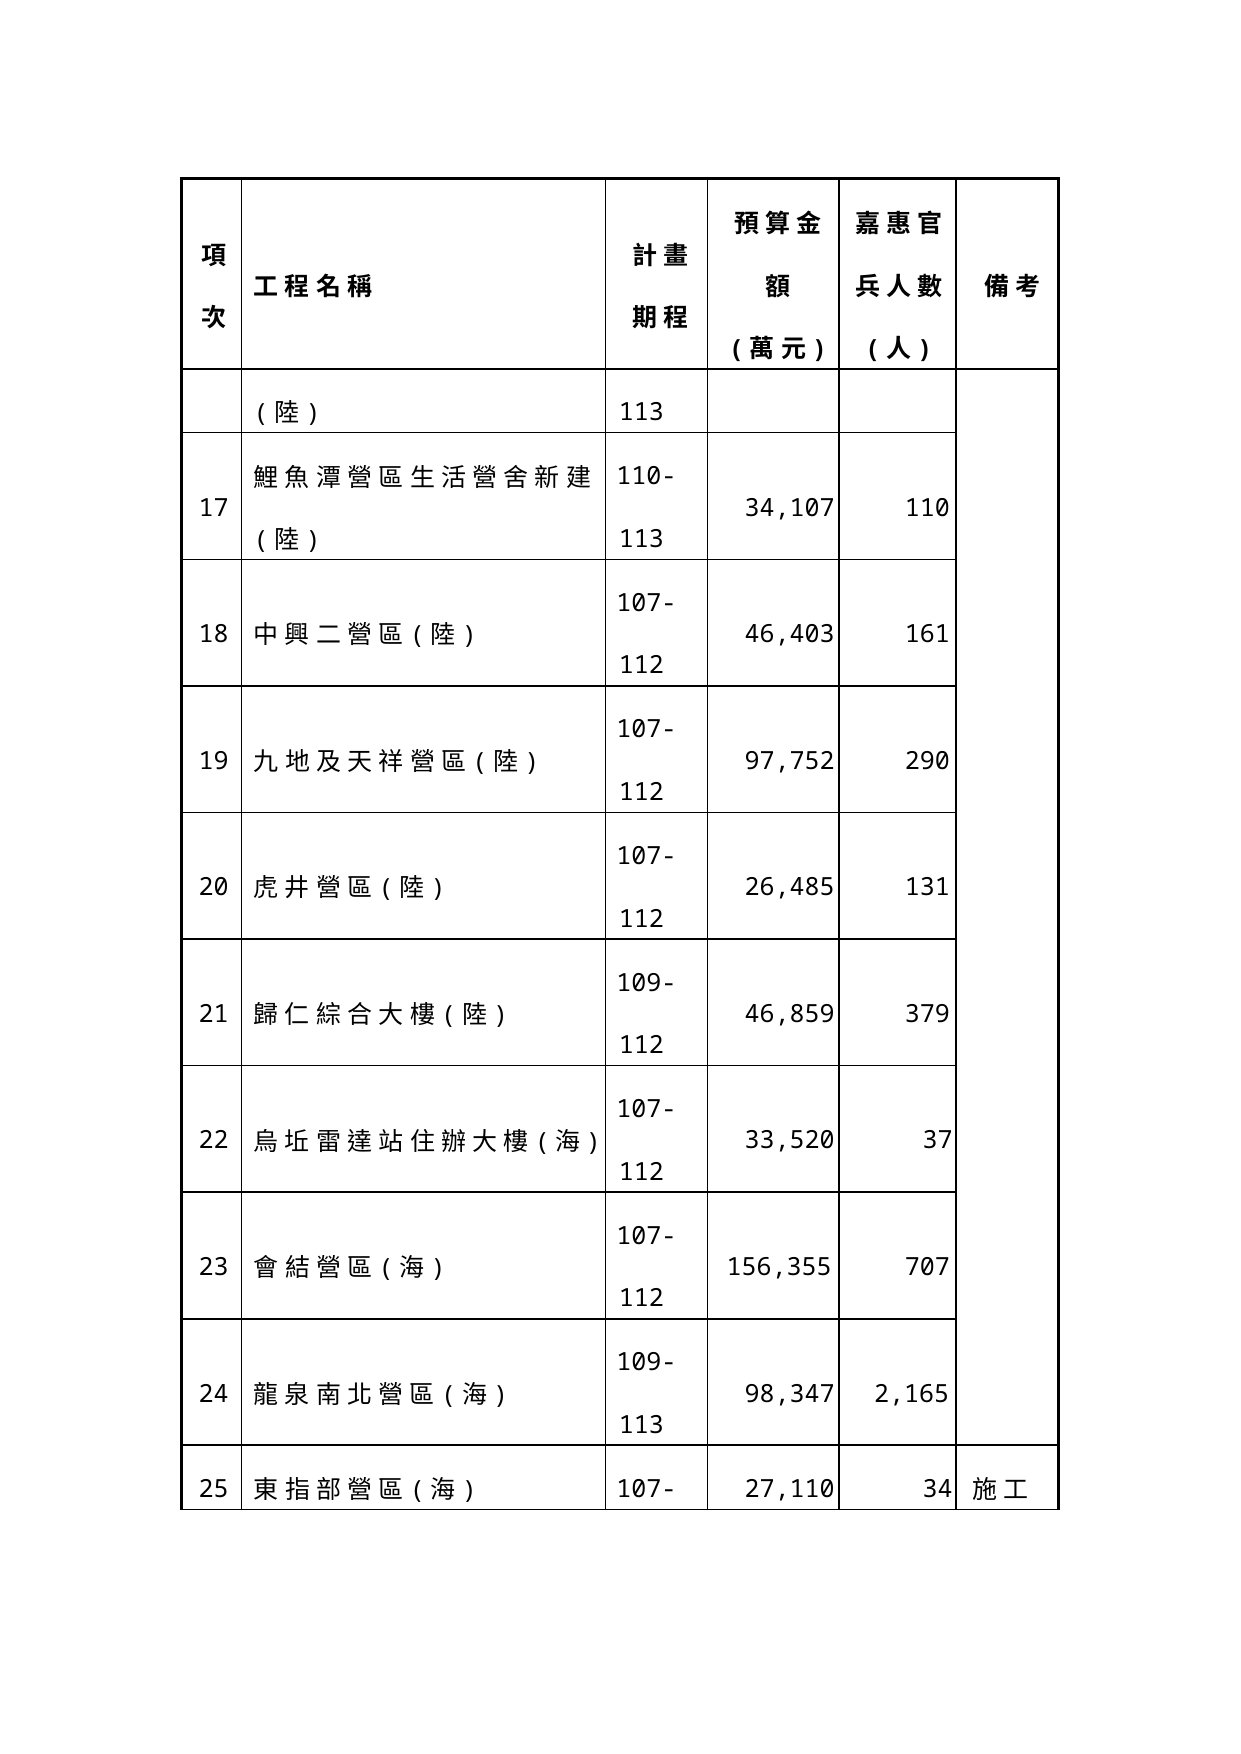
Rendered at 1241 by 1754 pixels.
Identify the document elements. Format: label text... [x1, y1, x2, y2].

table_cell 鯉魚潭營區生活營舍新建(陸) [242, 433, 605, 558]
table_cell 107-112 [606, 560, 707, 685]
table_cell 17 [183, 433, 241, 558]
table_cell 22 [183, 1066, 241, 1191]
table_cell 23 [183, 1193, 241, 1318]
table_cell 156,355 [708, 1193, 838, 1318]
table_header 項次 [183, 180, 241, 368]
table_cell 98,347 [708, 1320, 838, 1444]
table_cell [183, 370, 241, 432]
table_cell 東指部營區(海) [242, 1446, 605, 1508]
table_header 計畫 期程 [606, 180, 707, 368]
table_cell 25 [183, 1446, 241, 1508]
table_cell 37 [840, 1066, 955, 1191]
table_cell 110-113 [606, 433, 707, 558]
table_cell 21 [183, 940, 241, 1065]
table_cell 烏坵雷達站住辦大樓(海) [242, 1066, 605, 1191]
table_cell 歸仁綜合大樓(陸) [242, 940, 605, 1065]
table_header 嘉惠官兵人數(人) [840, 180, 955, 368]
table_cell 131 [840, 813, 955, 938]
table_header 備考 [957, 180, 1057, 368]
table_cell 虎井營區(陸) [242, 813, 605, 938]
table_cell 中興二營區(陸) [242, 560, 605, 685]
table_cell 107-112 [606, 687, 707, 812]
table_cell 九地及天祥營區(陸) [242, 687, 605, 812]
table_cell 290 [840, 687, 955, 812]
table_cell 97,752 [708, 687, 838, 812]
table_cell 107-112 [606, 1066, 707, 1191]
table_cell 107-112 [606, 1193, 707, 1318]
table_cell 33,520 [708, 1066, 838, 1191]
table_cell 18 [183, 560, 241, 685]
table_cell 113 [606, 370, 707, 432]
table_cell 26,485 [708, 813, 838, 938]
table_cell 施工 [957, 1446, 1057, 1508]
table_cell 34 [840, 1446, 955, 1508]
table_header 工程名稱 [242, 180, 605, 368]
table_cell 27,110 [708, 1446, 838, 1508]
table_cell 龍泉南北營區(海) [242, 1320, 605, 1444]
table_cell 379 [840, 940, 955, 1065]
table_cell 109-112 [606, 940, 707, 1065]
table_cell (陸) [242, 370, 605, 432]
table_cell 110 [840, 433, 955, 558]
table_cell 20 [183, 813, 241, 938]
table_cell [840, 370, 955, 432]
table_header 預算金額 (萬元) [708, 180, 838, 368]
table_cell 46,403 [708, 560, 838, 685]
table_cell [708, 370, 838, 432]
table_cell 109-113 [606, 1320, 707, 1444]
table_cell 46,859 [708, 940, 838, 1065]
table_cell 161 [840, 560, 955, 685]
table_cell 107-112 [606, 813, 707, 938]
table_cell 24 [183, 1320, 241, 1444]
table_cell 107- [606, 1446, 707, 1508]
table_cell 2,165 [840, 1320, 955, 1444]
table_cell 34,107 [708, 433, 838, 558]
table_cell 707 [840, 1193, 955, 1318]
table_cell 19 [183, 687, 241, 812]
table_cell [957, 370, 1057, 1444]
table_cell 會結營區(海) [242, 1193, 605, 1318]
